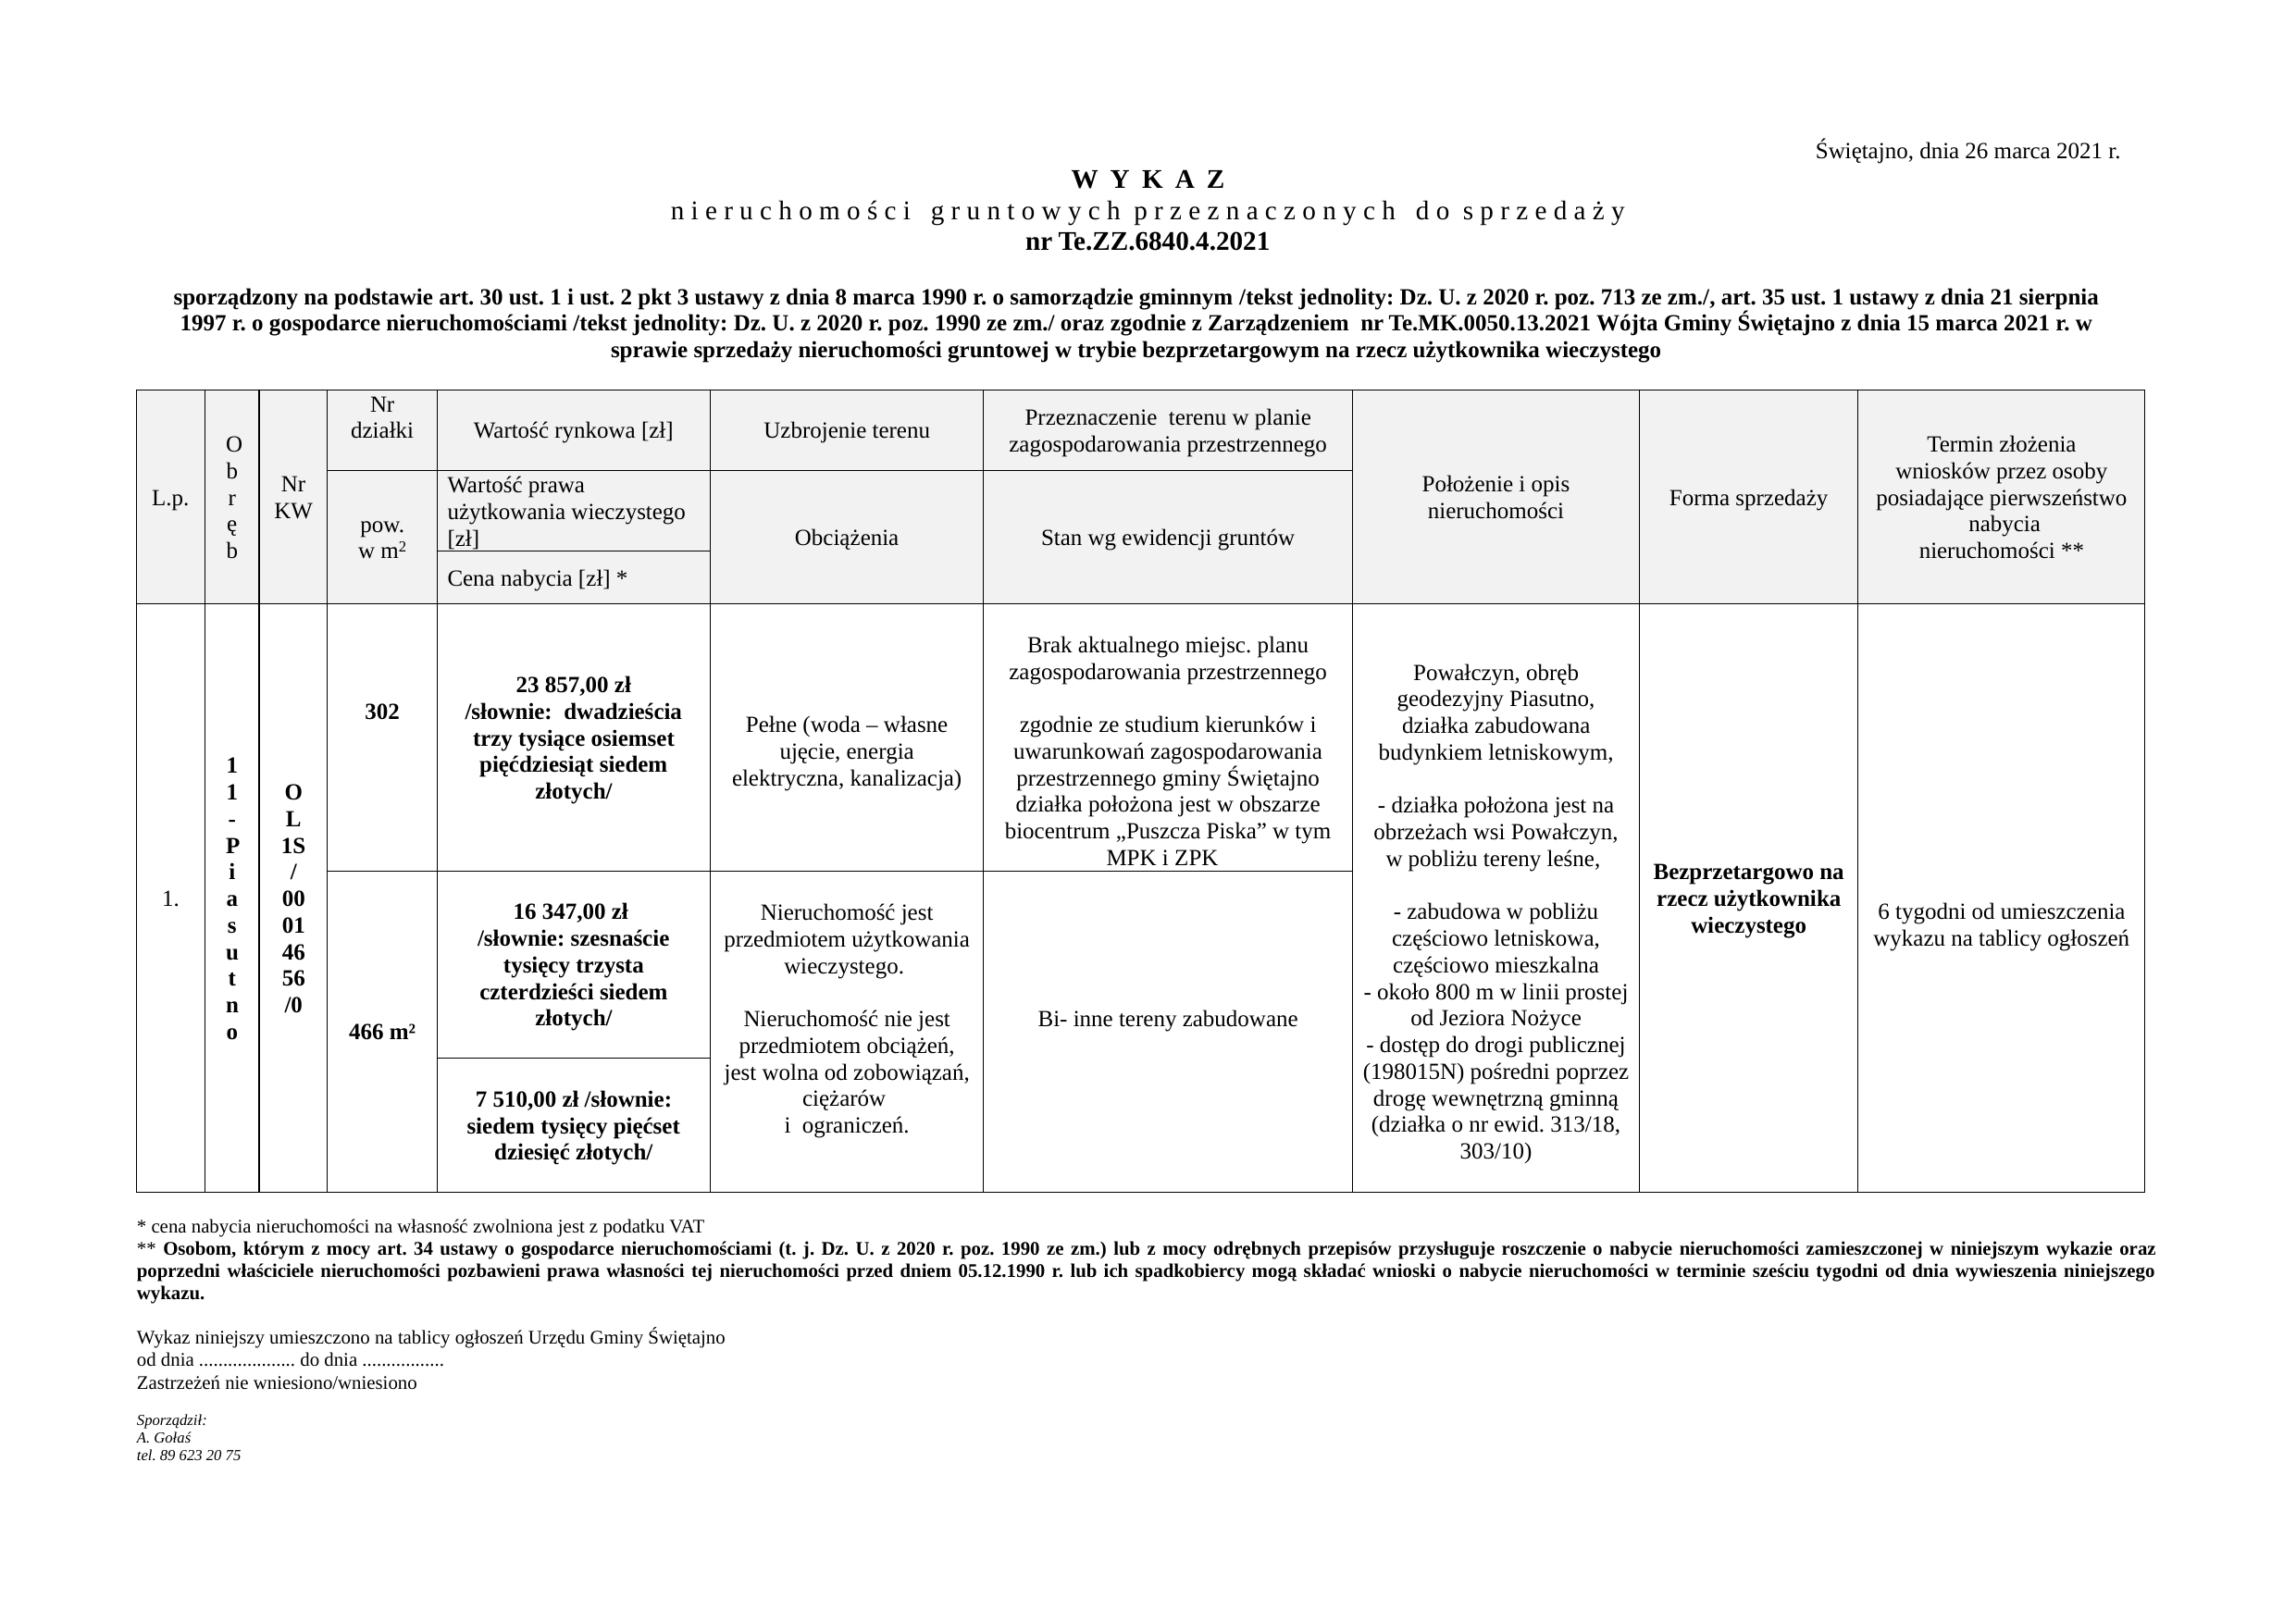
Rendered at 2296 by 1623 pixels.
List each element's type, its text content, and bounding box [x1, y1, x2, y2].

table_header Wartość rynkowa [zł] [438, 390, 710, 470]
table_cell 23 857,00 zł /słownie: dwadzieścia trzy tysiące osiemset pięćdziesiąt siedem złotych/ [438, 604, 710, 871]
table_cell Brak aktualnego miejsc. planu zagospodarowania przestrzennego zgodnie ze studium kierunków i uwarunkowań zagospodarowania przestrzennego gminy Świętajno działka położona jest w obszarze biocentrum „Puszcza Piska” w tym MPK i ZPK [984, 604, 1352, 871]
table_header Nr działki [328, 390, 437, 470]
table_cell Powałczyn, obręb geodezyjny Piasutno, działka zabudowana budynkiem letniskowym, - działka położona jest na obrzeżach wsi Powałczyn, w pobliżu tereny leśne, - zabudowa w pobliżu częściowo letniskowa, częściowo mieszkalna - około 800 m w linii prostej od Jeziora Nożyce - dostęp do drogi publicznej (198015N) pośredni poprzez drogę wewnętrzną gminną (działka o nr ewid. 313/18, 303/10) [1353, 604, 1639, 1192]
text nr Te.ZZ.6840.4.2021 [137, 225, 2159, 256]
text od dnia .................... do dnia ................. [137, 1348, 2159, 1370]
table_header Nr KW [260, 390, 327, 603]
table_cell 1. [137, 604, 205, 1192]
table_cell 16 347,00 zł /słownie: szesnaście tysięcy trzysta czterdzieści siedem złotych/ [438, 872, 710, 1058]
text ** Osobom, którym z mocy art. 34 ustawy o gospodarce nieruchomościami (t. j. Dz. U. z 2020 r. poz. 1990 ze zm.) lub z mocy odrębnych przepisów przysługuje roszczenie o nabycie nieruchomości zamieszczonej w niniejszym wykazie oraz poprzedni właściciele nieruchomości pozbawieni prawa własności tej nieruchomości przed dniem 05.12.1990 r. lub ich spadkobiercy mogą składać wnioski o nabycie nieruchomości w terminie sześciu tygodni od dnia wywieszenia niniejszego wykazu. [137, 1237, 2159, 1304]
table_cell Wartość prawa użytkowania wieczystego [zł] [438, 471, 710, 551]
table_cell 6 tygodni od umieszczenia wykazu na tablicy ogłoszeń [1858, 604, 2144, 1192]
text Zastrzeżeń nie wniesiono/wniesiono [137, 1370, 2159, 1394]
table_cell OL1S/00014656/0 [260, 604, 327, 1192]
table_header Termin złożenia wniosków przez osoby posiadające pierwszeństwo nabycia nieruchomości ** [1858, 390, 2144, 603]
table_cell Bi- inne tereny zabudowane [984, 872, 1352, 1192]
text Wykaz niniejszy umieszczono na tablicy ogłoszeń Urzędu Gminy Świętajno [137, 1326, 2159, 1348]
table_cell 302 [328, 604, 437, 871]
text Sporządził: [137, 1411, 2159, 1429]
table_cell 11 - Piasutno [205, 604, 258, 1192]
table_cell Stan wg ewidencji gruntów [984, 471, 1352, 603]
table_cell Cena nabycia [zł] * [438, 551, 710, 603]
table_header Położenie i opis nieruchomości [1353, 390, 1639, 603]
table_header Obręb [205, 390, 258, 603]
table_header Uzbrojenie terenu [711, 390, 983, 470]
table_header L.p. [137, 390, 205, 603]
text Świętajno, dnia 26 marca 2021 r. [137, 137, 2159, 163]
text tel. 89 623 20 75 [137, 1446, 2108, 1464]
table_cell Nieruchomość jest przedmiotem użytkowania wieczystego. Nieruchomość nie jest przedmiotem obciążeń, jest wolna od zobowiązań, ciężarów i ograniczeń. [711, 872, 983, 1192]
text sporządzony na podstawie art. 30 ust. 1 i ust. 2 pkt 3 ustawy z dnia 8 marca 1990 r. o samorządzie gminnym /tekst jednolity: Dz. U. z 2020 r. poz. 713 ze zm./, art. 35 ust. 1 ustawy z dnia 21 sierpnia 1997 r. o gospodarce nieruchomościami /tekst jednolity: Dz. U. z 2020 r. poz. 1990 ze zm./ oraz zgodnie z Zarządzeniem nr Te.MK.0050.13.2021 Wójta Gminy Świętajno z dnia 15 marca 2021 r. w sprawie sprzedaży nieruchomości gruntowej w trybie bezprzetargowym na rzecz użytkownika wieczystego [164, 283, 2108, 363]
table_cell 7 510,00 zł /słownie: siedem tysięcy pięćset dziesięć złotych/ [438, 1059, 710, 1192]
text W Y K A Z [137, 163, 2159, 194]
table_cell Obciążenia [711, 471, 983, 603]
text A. Gołaś [137, 1429, 2159, 1446]
table_cell 466 m² [328, 872, 437, 1192]
table_header Przeznaczenie terenu w planie zagospodarowania przestrzennego [984, 390, 1352, 470]
table_cell pow. w m2 [328, 471, 437, 603]
table_cell Bezprzetargowo na rzecz użytkownika wieczystego [1640, 604, 1857, 1192]
text * cena nabycia nieruchomości na własność zwolniona jest z podatku VAT [137, 1215, 2159, 1237]
table_cell Pełne (woda – własne ujęcie, energia elektryczna, kanalizacja) [711, 604, 983, 871]
table_header Forma sprzedaży [1640, 390, 1857, 603]
text n i e r u c h o m o ś c i g r u n t o w y c h p r z e z n a c z o n y c h d o s p r z e d a ż y [137, 194, 2159, 225]
